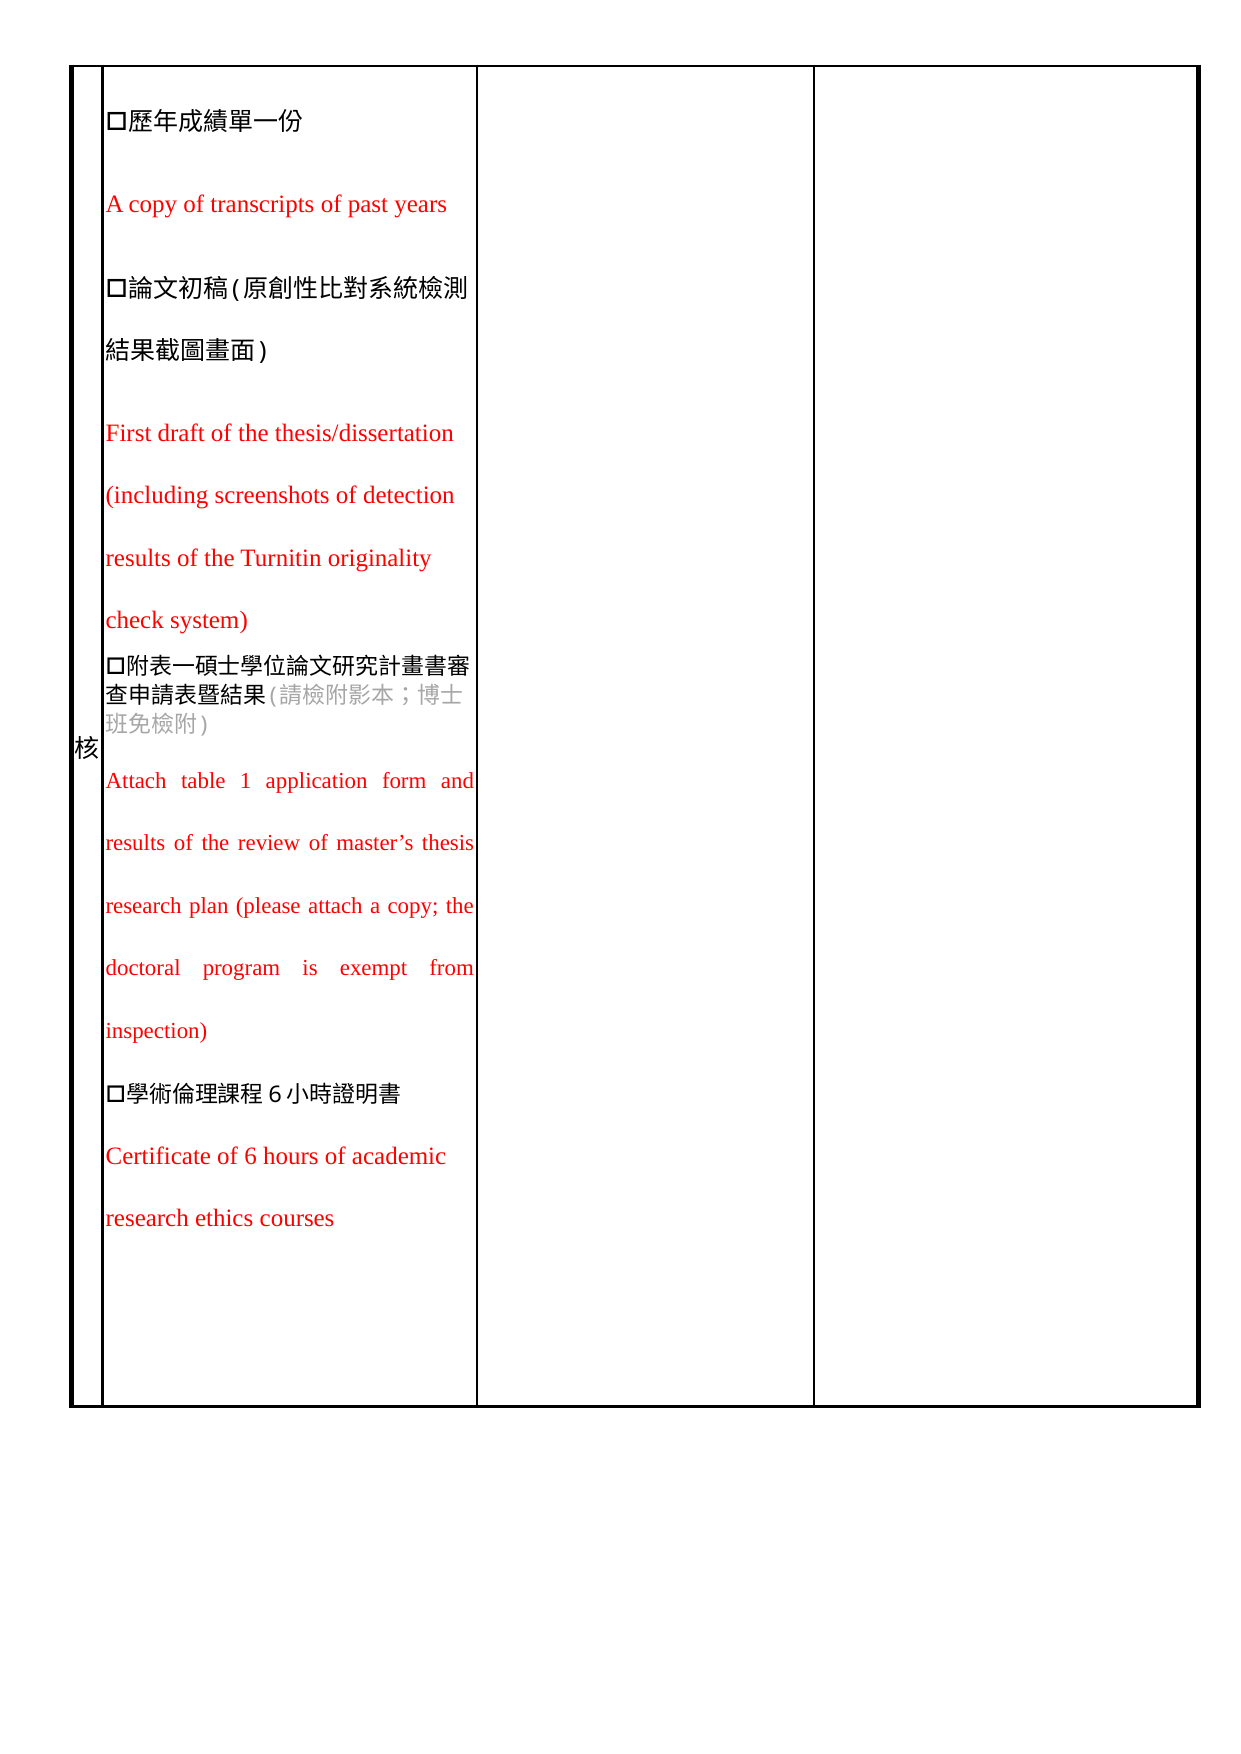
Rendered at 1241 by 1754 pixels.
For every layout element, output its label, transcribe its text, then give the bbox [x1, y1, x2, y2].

table_cell [478, 67, 813, 1405]
table_cell 教教務處簽核 [74, 67, 101, 1405]
table_cell 歷年成績單一份 A copy of transcripts of past years 論文初稿(原創性比對系統檢測結果截圖畫面) First draft of the thesis/dissertation (including screenshots of detection results of the Turnitin originality check system) 附表一碩士學位論文研究計畫書審查申請表暨結果(請檢附影本；博士班免檢附) Attach table 1 application form and results of the review of master’s thesis research plan (please attach a copy; the doctoral program is exempt from inspection) 學術倫理課程6小時證明書 Certificate of 6 hours of academic research ethics courses [104, 67, 476, 1405]
table_cell [815, 67, 1196, 1405]
